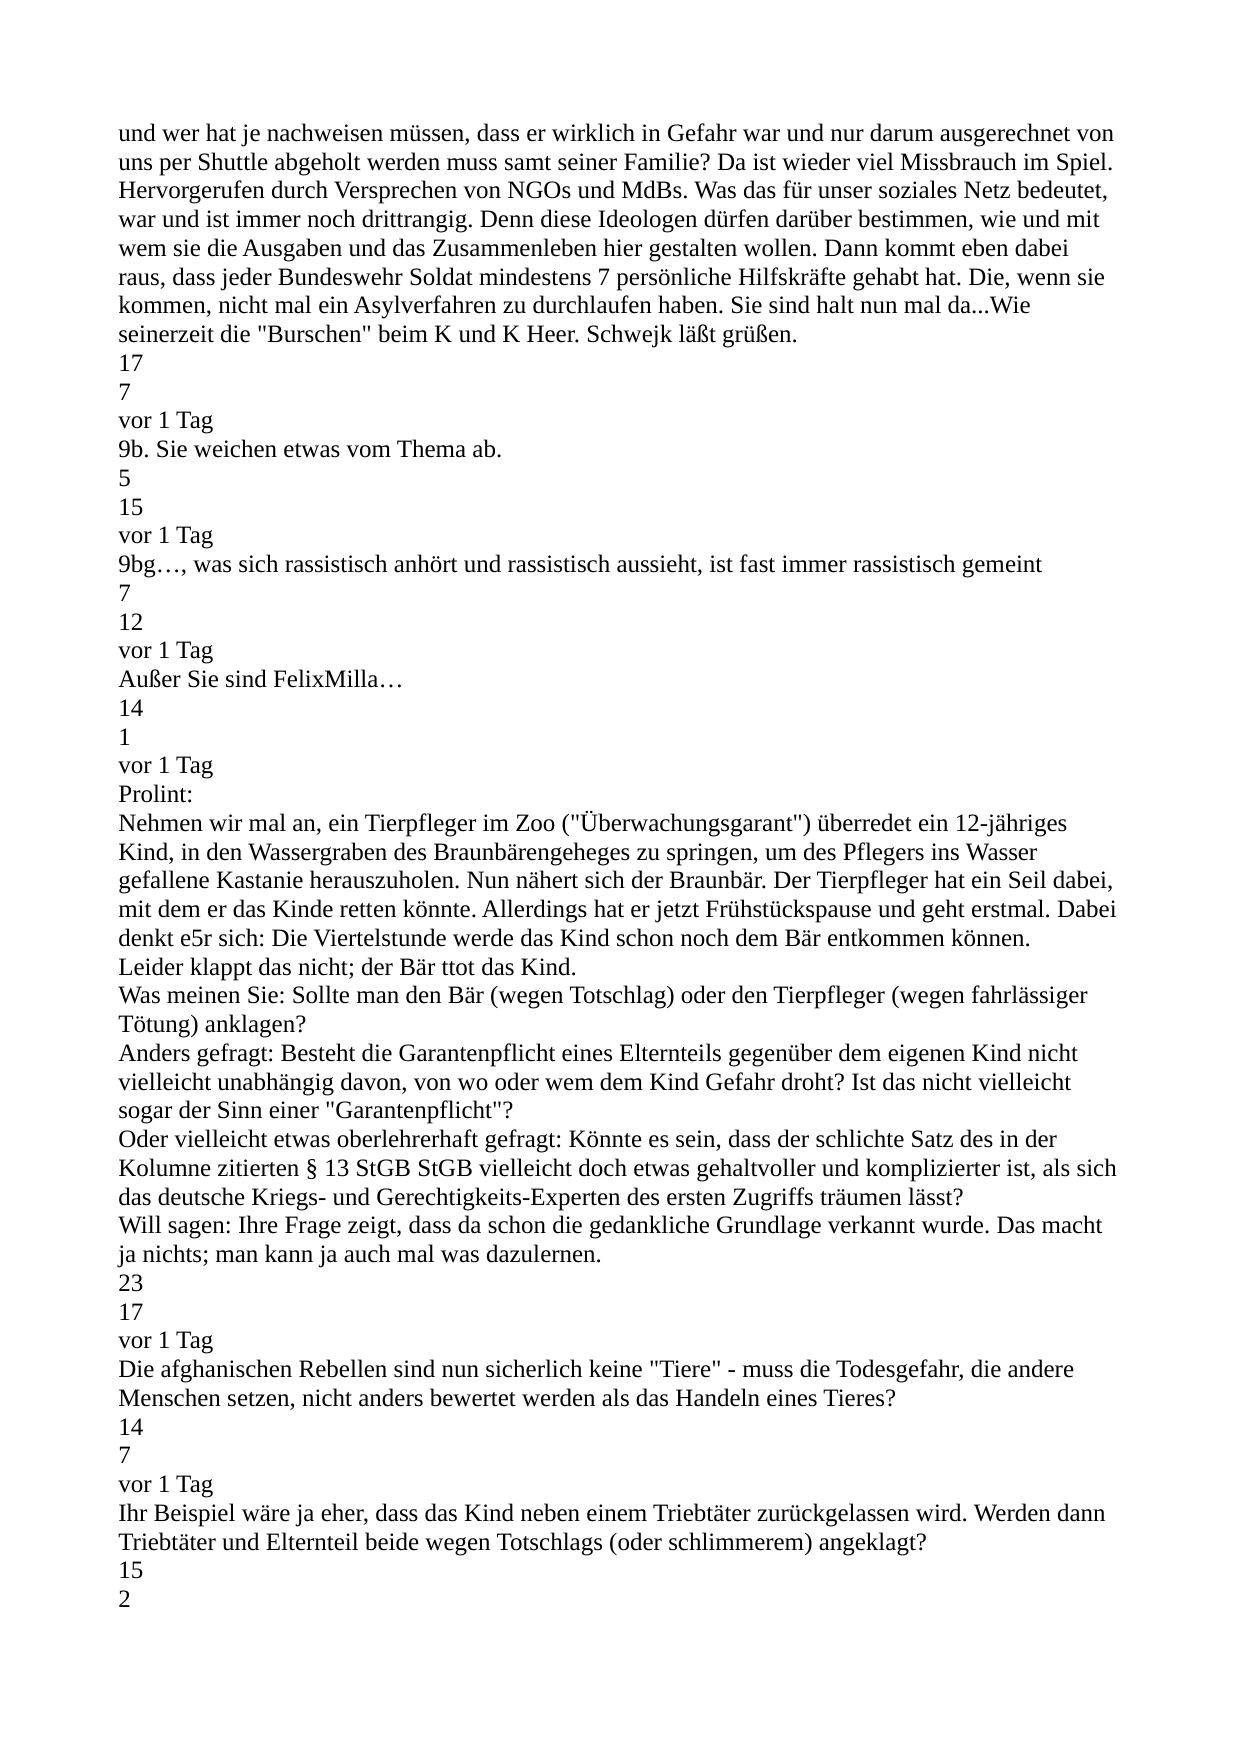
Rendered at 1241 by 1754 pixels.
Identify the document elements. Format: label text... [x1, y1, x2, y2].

text 12 [118, 607, 1122, 636]
text 15 [118, 492, 1122, 521]
text vor 1 Tag [118, 521, 1122, 549]
text vor 1 Tag [118, 406, 1122, 434]
text und wer hat je nachweisen müssen, dass er wirklich in Gefahr war und nur darum ausgerechnet von uns per Shuttle abgeholt werden muss samt seiner Familie? Da ist wieder viel Missbrauch im Spiel. Hervorgerufen durch Versprechen von NGOs und MdBs. Was das für unser soziales Netz bedeutet, war und ist immer noch drittrangig. Denn diese Ideologen dürfen darüber bestimmen, wie und mit wem sie die Ausgaben und das Zusammenleben hier gestalten wollen. Dann kommt eben dabei raus, dass jeder Bundeswehr Soldat mindestens 7 persönliche Hilfskräfte gehabt hat. Die, wenn sie kommen, nicht mal ein Asylverfahren zu durchlaufen haben. Sie sind halt nun mal da...Wie seinerzeit die "Burschen" beim K und K Heer. Schwejk läßt grüßen. [118, 118, 1122, 348]
text 9b. Sie weichen etwas vom Thema ab. [118, 434, 1122, 463]
text vor 1 Tag [118, 751, 1122, 779]
text 17 [118, 1297, 1122, 1326]
text vor 1 Tag [118, 1326, 1122, 1354]
text Außer Sie sind FelixMilla… [118, 664, 1122, 693]
text Will sagen: Ihre Frage zeigt, dass da schon die gedankliche Grundlage verkannt wurde. Das macht ja nichts; man kann ja auch mal was dazulernen. [118, 1211, 1122, 1268]
text Was meinen Sie: Sollte man den Bär (wegen Totschlag) oder den Tierpfleger (wegen fahrlässiger Tötung) anklagen? [118, 981, 1122, 1038]
text Prolint: [118, 779, 1122, 808]
text 7 [118, 377, 1122, 406]
text vor 1 Tag [118, 636, 1122, 664]
text 23 [118, 1268, 1122, 1297]
text Ihr Beispiel wäre ja eher, dass das Kind neben einem Triebtäter zurückgelassen wird. Werden dann Triebtäter und Elternteil beide wegen Totschlags (oder schlimmerem) angeklagt? [118, 1498, 1122, 1556]
text Die afghanischen Rebellen sind nun sicherlich keine "Tiere" - muss die Todesgefahr, die andere Menschen setzen, nicht anders bewertet werden als das Handeln eines Tieres? [118, 1354, 1122, 1412]
text 5 [118, 463, 1122, 492]
text 7 [118, 1441, 1122, 1469]
text Oder vielleicht etwas oberlehrerhaft gefragt: Könnte es sein, dass der schlichte Satz des in der Kolumne zitierten § 13 StGB StGB vielleicht doch etwas gehaltvoller und komplizierter ist, als sich das deutsche Kriegs- und Gerechtigkeits-Experten des ersten Zugriffs träumen lässt? [118, 1124, 1122, 1211]
text 9bg…, was sich rassistisch anhört und rassistisch aussieht, ist fast immer rassistisch gemeint [118, 549, 1122, 578]
text 2 [118, 1584, 1122, 1613]
text 14 [118, 1412, 1122, 1441]
text vor 1 Tag [118, 1469, 1122, 1498]
text Anders gefragt: Besteht die Garantenpflicht eines Elternteils gegenüber dem eigenen Kind nicht vielleicht unabhängig davon, von wo oder wem dem Kind Gefahr droht? Ist das nicht vielleicht sogar der Sinn einer "Garantenpflicht"? [118, 1038, 1122, 1124]
text 14 [118, 693, 1122, 722]
text Nehmen wir mal an, ein Tierpfleger im Zoo ("Überwachungsgarant") überredet ein 12-jähriges Kind, in den Wassergraben des Braunbärengeheges zu springen, um des Pflegers ins Wasser gefallene Kastanie herauszuholen. Nun nähert sich der Braunbär. Der Tierpfleger hat ein Seil dabei, mit dem er das Kinde retten könnte. Allerdings hat er jetzt Frühstückspause und geht erstmal. Dabei denkt e5r sich: Die Viertelstunde werde das Kind schon noch dem Bär entkommen können. [118, 808, 1122, 952]
text 15 [118, 1556, 1122, 1584]
text 17 [118, 348, 1122, 377]
text 1 [118, 722, 1122, 751]
text Leider klappt das nicht; der Bär ttot das Kind. [118, 952, 1122, 981]
text 7 [118, 578, 1122, 607]
